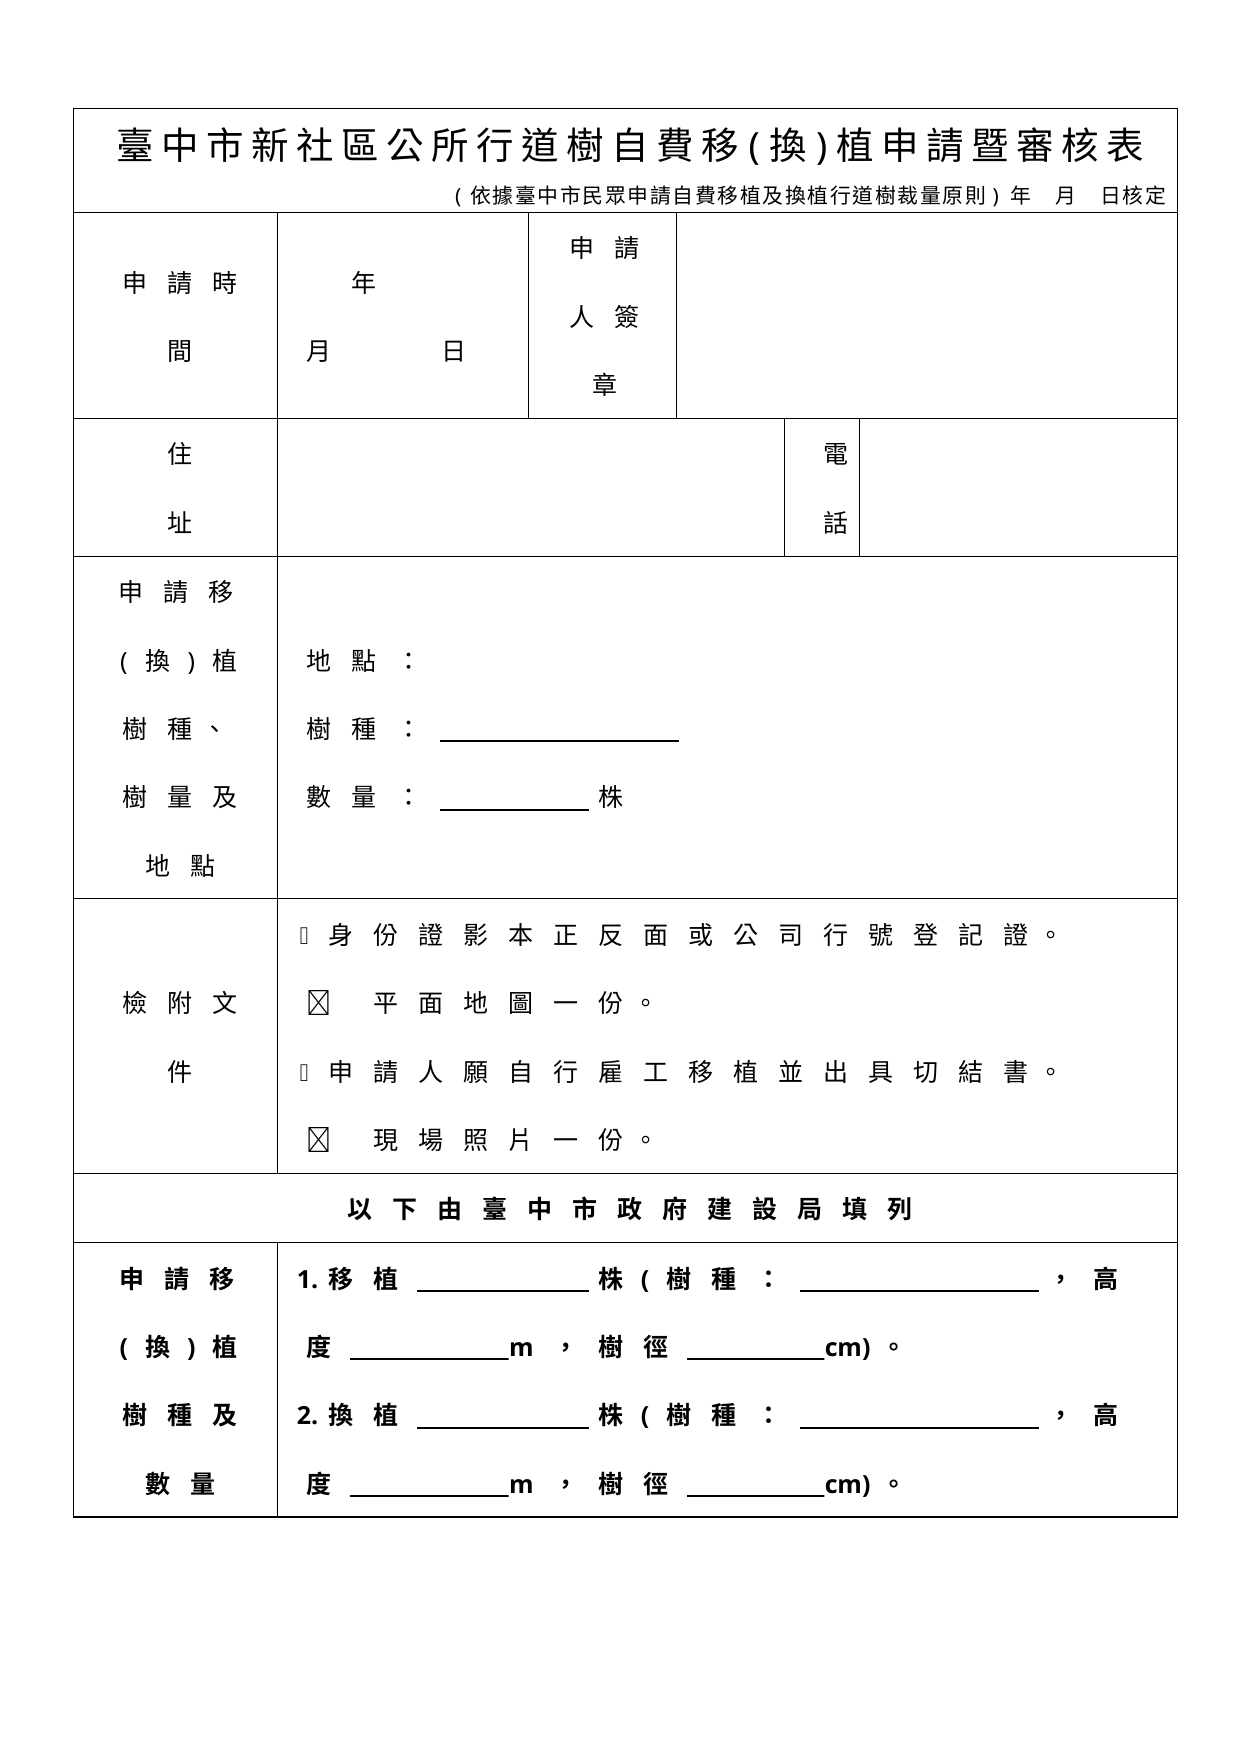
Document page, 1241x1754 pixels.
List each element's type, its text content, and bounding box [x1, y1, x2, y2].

table_cell  身份證影本正反面或公司行號登記證。  平面地圖一份。  申請人願自行雇工移植並出具切結書。  現場照片一份。 [278, 899, 1177, 1173]
table_cell 地點： 樹種： 數量： 株 [278, 557, 1177, 898]
table_cell 住 址 [74, 419, 277, 556]
table_cell [278, 419, 784, 556]
table_cell [860, 419, 1177, 556]
table_cell 申請時間 [74, 213, 277, 418]
table_cell [677, 213, 1177, 418]
table_cell 申請人簽章 [529, 213, 676, 418]
table_cell 申請移(換)植樹種、樹量及地點 [74, 557, 277, 898]
table_header 臺中市新社區公所行道樹自費移(換)植申請暨審核表 (依據臺中市民眾申請自費移植及換植行道樹裁量原則) 年 月 日核定 [74, 109, 1177, 212]
table_cell 年 月 日 [278, 213, 528, 418]
table_cell 檢附文件 [74, 899, 277, 1173]
table_cell 1.移植 株(樹種： ，高度 m，樹徑 cm)。 2.換植 株(樹種： ，高度 m，樹徑 cm)。 [278, 1243, 1177, 1516]
table_cell 以下由臺中市政府建設局填列 [74, 1174, 1177, 1242]
table_cell 電話 [785, 419, 859, 556]
table_cell 申請移(換)植樹種及數量 [74, 1243, 277, 1516]
